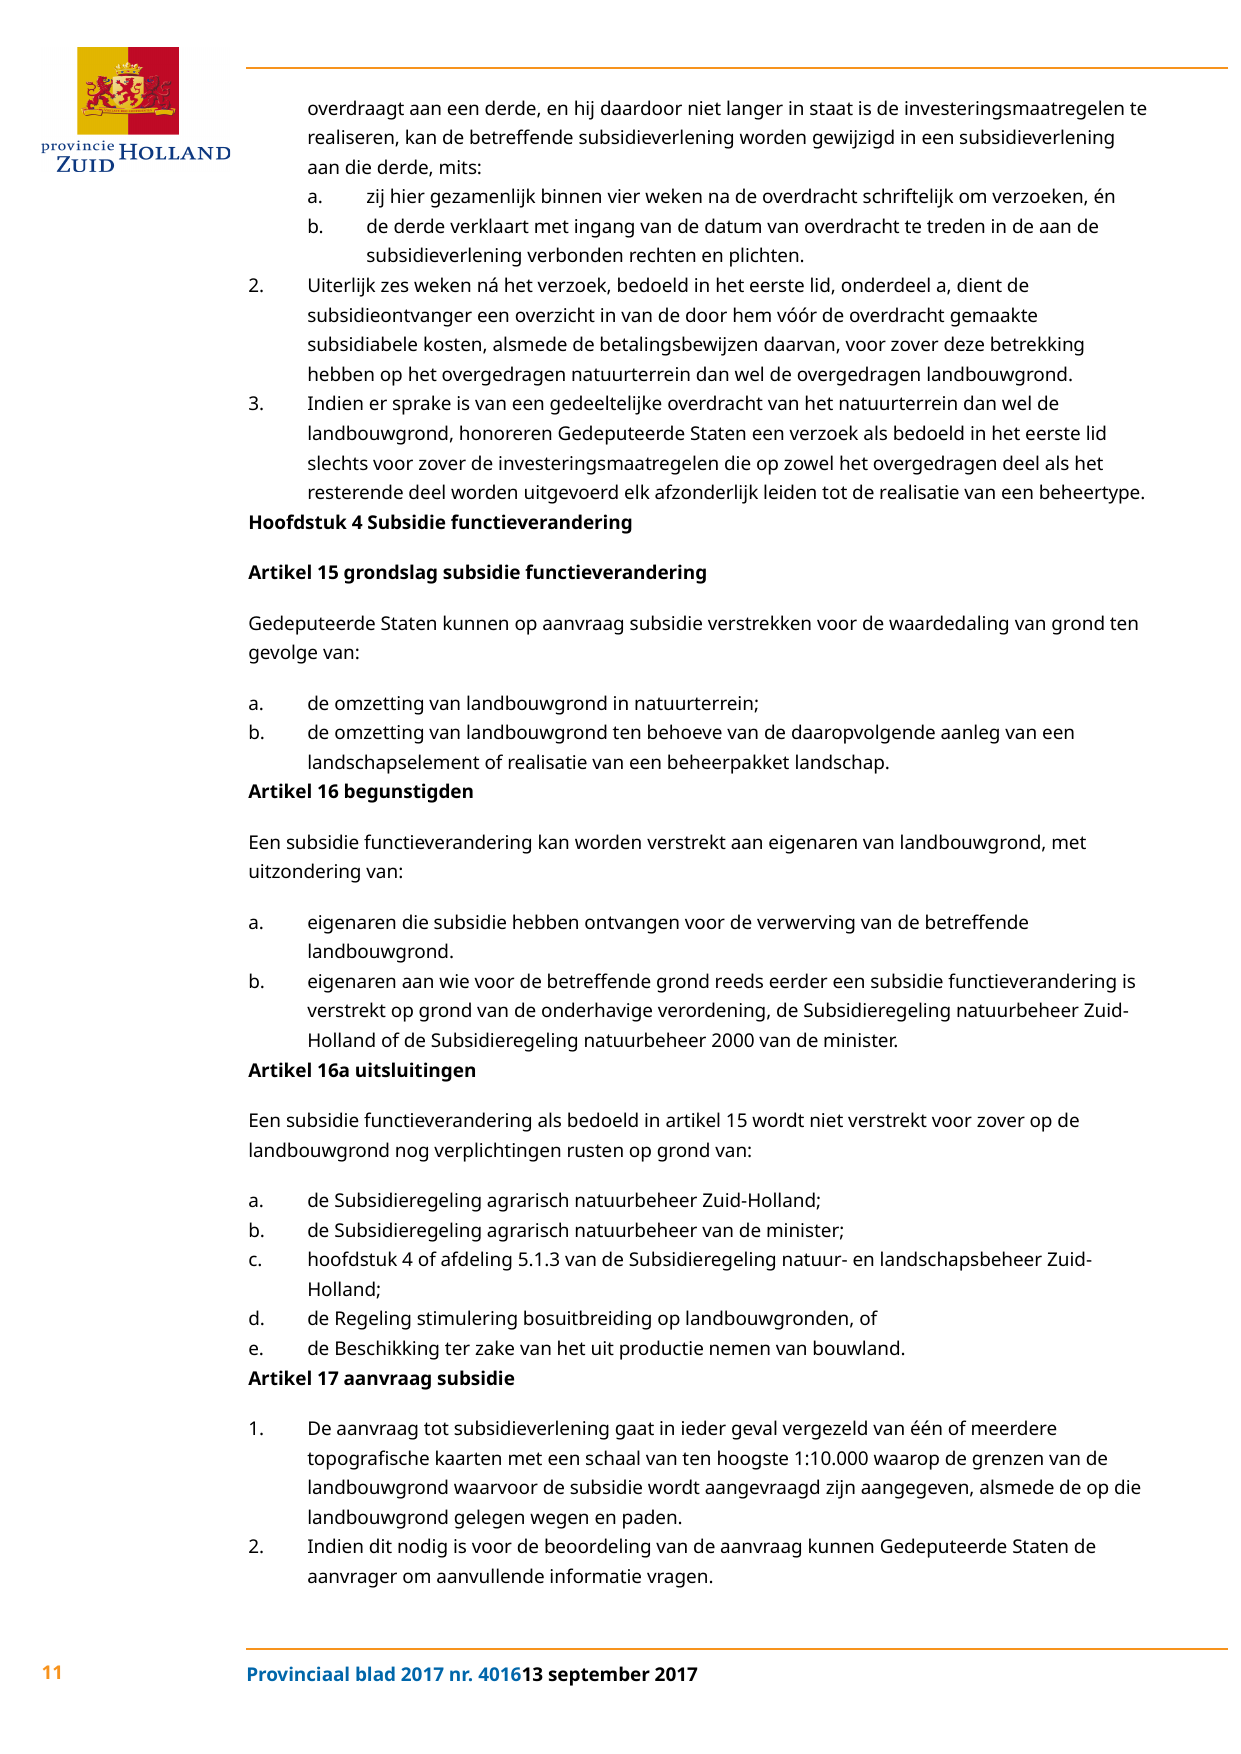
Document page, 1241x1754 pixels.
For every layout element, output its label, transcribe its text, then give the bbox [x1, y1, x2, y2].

list Uiterlijk zes weken ná het verzoek, bedoeld in het eerste lid, onderdeel a, dient de subsidieontvanger een overzicht in van de door hem vóór de overdracht gemaakte subsidiabele kosten, alsmede de betalingsbewijzen daarvan, voor zover deze betrekking hebben op het overgedragen natuurterrein dan wel de overgedragen landbouwgrond. [248, 272, 1152, 387]
list eigenaren aan wie voor de betreffende grond reeds eerder een subsidie functieverandering is verstrekt op grond van de onderhavige verordening, de Subsidieregeling natuurbeheer Zuid-Holland of de Subsidieregeling natuurbeheer 2000 van de minister. [248, 968, 1152, 1053]
list zij hier gezamenlijk binnen vier weken na de overdracht schriftelijk om verzoeken, én [307, 183, 1152, 209]
list Indien dit nodig is voor de beoordeling van de aanvraag kunnen Gedeputeerde Staten de aanvrager om aanvullende informatie vragen. [248, 1533, 1152, 1589]
list de Subsidieregeling agrarisch natuurbeheer van de minister; [248, 1217, 1152, 1243]
text Hoofdstuk 4 Subsidie functieverandering [248, 509, 1152, 535]
text Artikel 17 aanvraag subsidie [248, 1365, 1152, 1391]
list de omzetting van landbouwgrond in natuurterrein; [248, 690, 1152, 716]
list overdraagt aan een derde, en hij daardoor niet langer in staat is de investeringsmaatregelen te realiseren, kan de betreffende subsidieverlening worden gewijzigd in een subsidieverlening aan die derde, mits: [248, 95, 1152, 180]
list de Regeling stimulering bosuitbreiding op landbouwgronden, of [248, 1306, 1152, 1331]
text Gedeputeerde Staten kunnen op aanvraag subsidie verstrekken voor de waardedaling van grond ten gevolge van: [248, 610, 1152, 665]
text Een subsidie functieverandering als bedoeld in artikel 15 wordt niet verstrekt voor zover op de landbouwgrond nog verplichtingen rusten op grond van: [248, 1107, 1152, 1163]
list De aanvraag tot subsidieverlening gaat in ieder geval vergezeld van één of meerdere topografische kaarten met een schaal van ten hoogste 1:10.000 waarop de grenzen van de landbouwgrond waarvoor de subsidie wordt aangevraagd zijn aangegeven, alsmede de op die landbouwgrond gelegen wegen en paden. [248, 1415, 1152, 1530]
list de Beschikking ter zake van het uit productie nemen van bouwland. [248, 1335, 1152, 1361]
text Artikel 16a uitsluitingen [248, 1057, 1152, 1083]
list eigenaren die subsidie hebben ontvangen voor de verwerving van de betreffende landbouwgrond. [248, 909, 1152, 964]
list de derde verklaart met ingang van de datum van overdracht te treden in de aan de subsidieverlening verbonden rechten en plichten. [307, 213, 1152, 268]
list de omzetting van landbouwgrond ten behoeve van de daaropvolgende aanleg van een landschapselement of realisatie van een beheerpakket landschap. [248, 719, 1152, 775]
text Artikel 15 grondslag subsidie functieverandering [248, 559, 1152, 585]
list de Subsidieregeling agrarisch natuurbeheer Zuid-Holland; [248, 1187, 1152, 1213]
list hoofdstuk 4 of afdeling 5.1.3 van de Subsidieregeling natuur- en landschapsbeheer Zuid-Holland; [248, 1246, 1152, 1302]
text Artikel 16 begunstigden [248, 778, 1152, 804]
picture [41, 47, 231, 172]
list Indien er sprake is van een gedeeltelijke overdracht van het natuurterrein dan wel de landbouwgrond, honoreren Gedeputeerde Staten een verzoek als bedoeld in het eerste lid slechts voor zover de investeringsmaatregelen die op zowel het overgedragen deel als het resterende deel worden uitgevoerd elk afzonderlijk leiden tot de realisatie van een beheertype. [248, 391, 1152, 505]
text Een subsidie functieverandering kan worden verstrekt aan eigenaren van landbouwgrond, met uitzondering van: [248, 829, 1152, 884]
